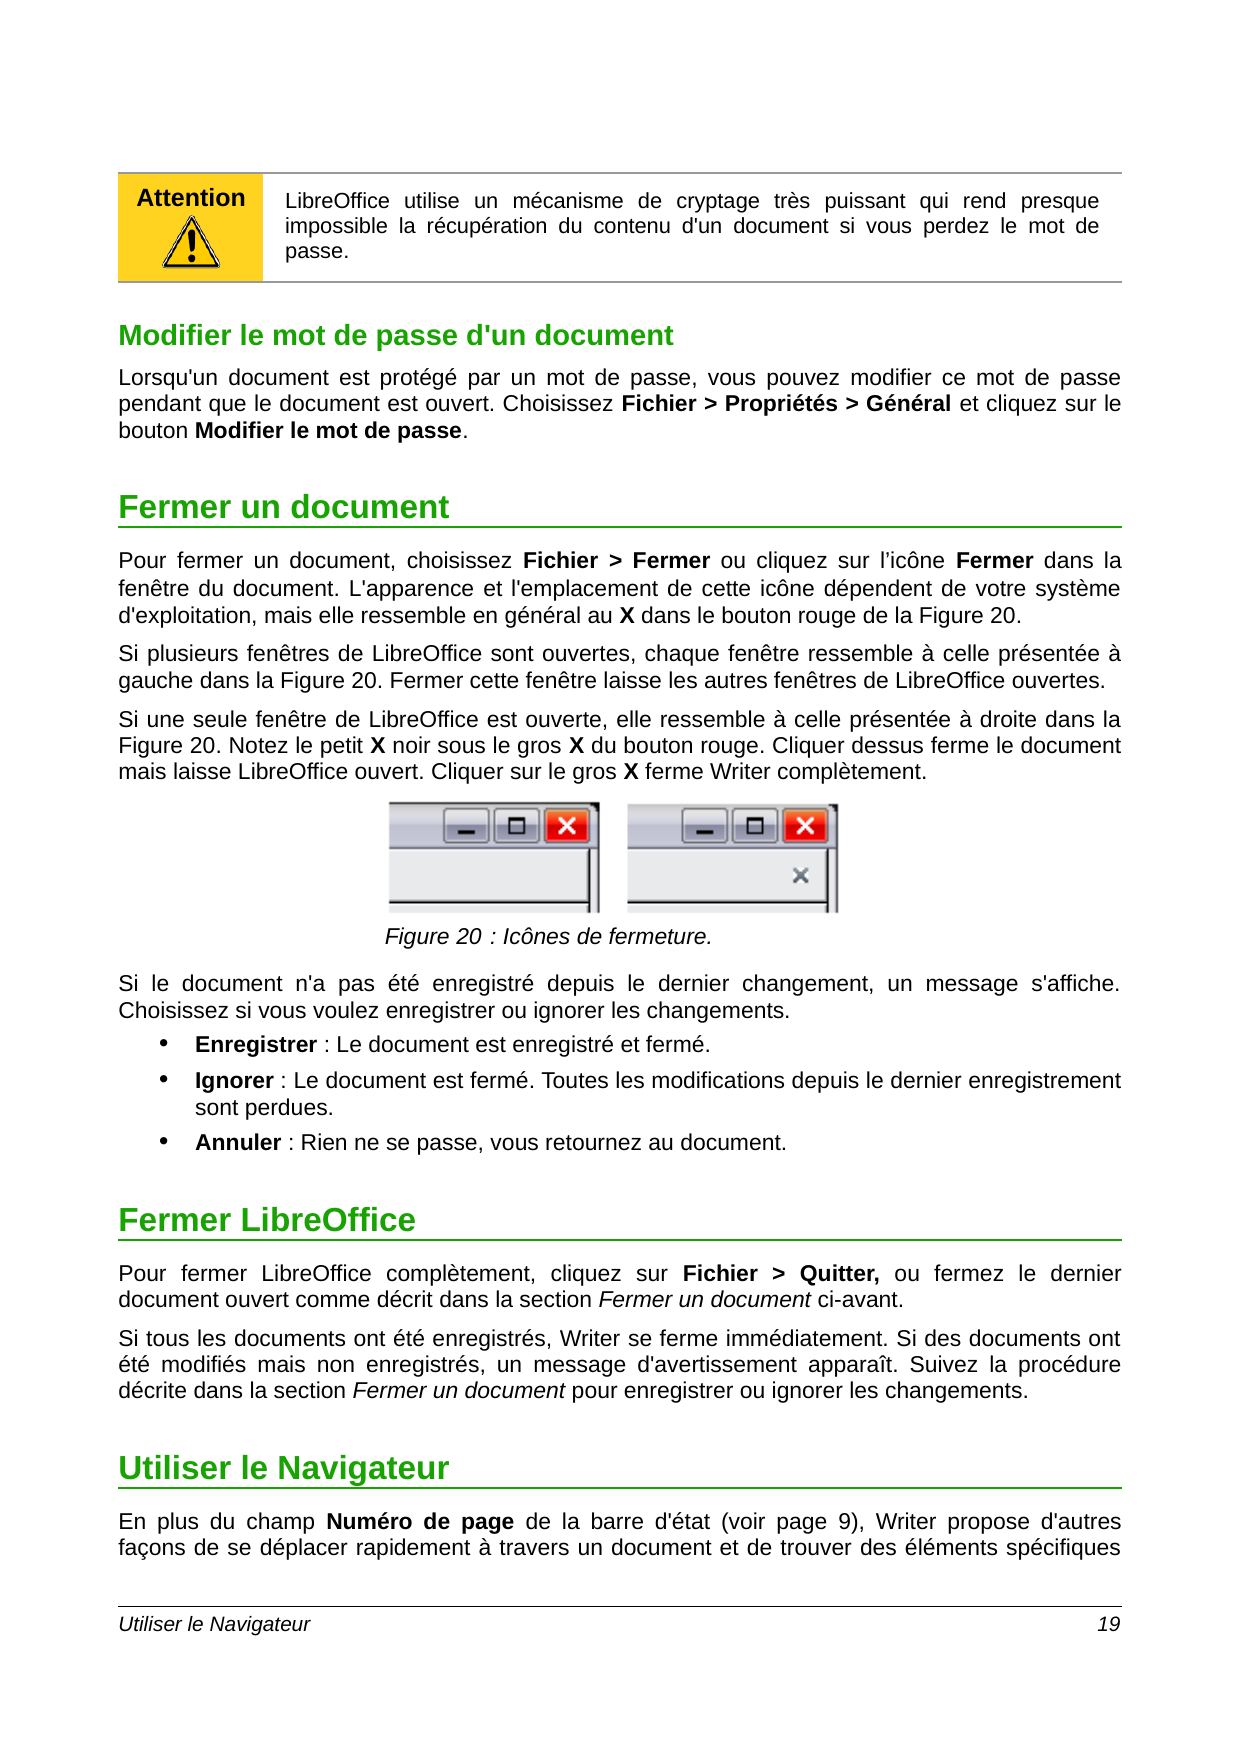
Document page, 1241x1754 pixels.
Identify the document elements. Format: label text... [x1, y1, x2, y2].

table_header Attention [118, 174, 263, 281]
picture [384, 797, 844, 917]
list Enregistrer : Le document est enregistré et fermé. [156, 1029, 1122, 1059]
text En plus du champ Numéro de page de la barre d'état (voir page 9), Writer propose d'autres façons de se déplacer rapidement à travers un document et de trouver des éléments spécifiques [118, 1508, 1122, 1560]
text Pour fermer un document, choisissez Fichier > Fermer ou cliquez sur l’icône Fermer dans la fenêtre du document. L'apparence et l'emplacement de cette icône dépendent de votre système d'exploitation, mais elle ressemble en général au X dans le bouton rouge de la Figure 20. [118, 547, 1122, 628]
list Annuler : Rien ne se passe, vous retournez au document. [156, 1127, 1122, 1156]
subtitle Utiliser le Navigateur [118, 1448, 1122, 1487]
text Si plusieurs fenêtres de LibreOffice sont ouvertes, chaque fenêtre ressemble à celle présentée à gauche dans la Figure 20. Fermer cette fenêtre laisse les autres fenêtres de LibreOffice ouvertes. [118, 640, 1122, 693]
text Si tous les documents ont été enregistrés, Writer se ferme immédiatement. Si des documents ont été modifiés mais non enregistrés, un message d'avertissement apparaît. Suivez la procédure décrite dans la section Fermer un document pour enregistrer ou ignorer les changements. [118, 1325, 1122, 1404]
subtitle Fermer un document [118, 487, 1122, 526]
picture [158, 212, 224, 272]
text Lorsqu'un document est protégé par un mot de passe, vous pouvez modifier ce mot de passe pendant que le document est ouvert. Choisissez Fichier > Propriétés > Général et cliquez sur le bouton Modifier le mot de passe. [118, 364, 1122, 443]
subtitle Fermer LibreOffice [118, 1200, 1122, 1239]
subtitle Modifier le mot de passe d'un document [118, 318, 1122, 352]
text Figure 20 : Icônes de fermeture. [384, 923, 856, 949]
list Ignorer : Le document est fermé. Toutes les modifications depuis le dernier enregistrement sont perdues. [156, 1065, 1122, 1121]
table_header LibreOffice utilise un mécanisme de cryptage très puissant qui rend presque impossible la récupération du contenu d'un document si vous perdez le mot de passe. [264, 174, 1122, 281]
text Pour fermer LibreOffice complètement, cliquez sur Fichier > Quitter, ou fermez le dernier document ouvert comme décrit dans la section Fermer un document ci-avant. [118, 1259, 1122, 1312]
list Si le document n'a pas été enregistré depuis le dernier changement, un message s'affiche. Choisissez si vous voulez enregistrer ou ignorer les changements. [118, 970, 1122, 1023]
text Si une seule fenêtre de LibreOffice est ouverte, elle ressemble à celle présentée à droite dans la Figure 20. Notez le petit X noir sous le gros X du bouton rouge. Cliquer dessus ferme le document mais laisse LibreOffice ouvert. Cliquer sur le gros X ferme Writer complètement. [118, 706, 1122, 785]
